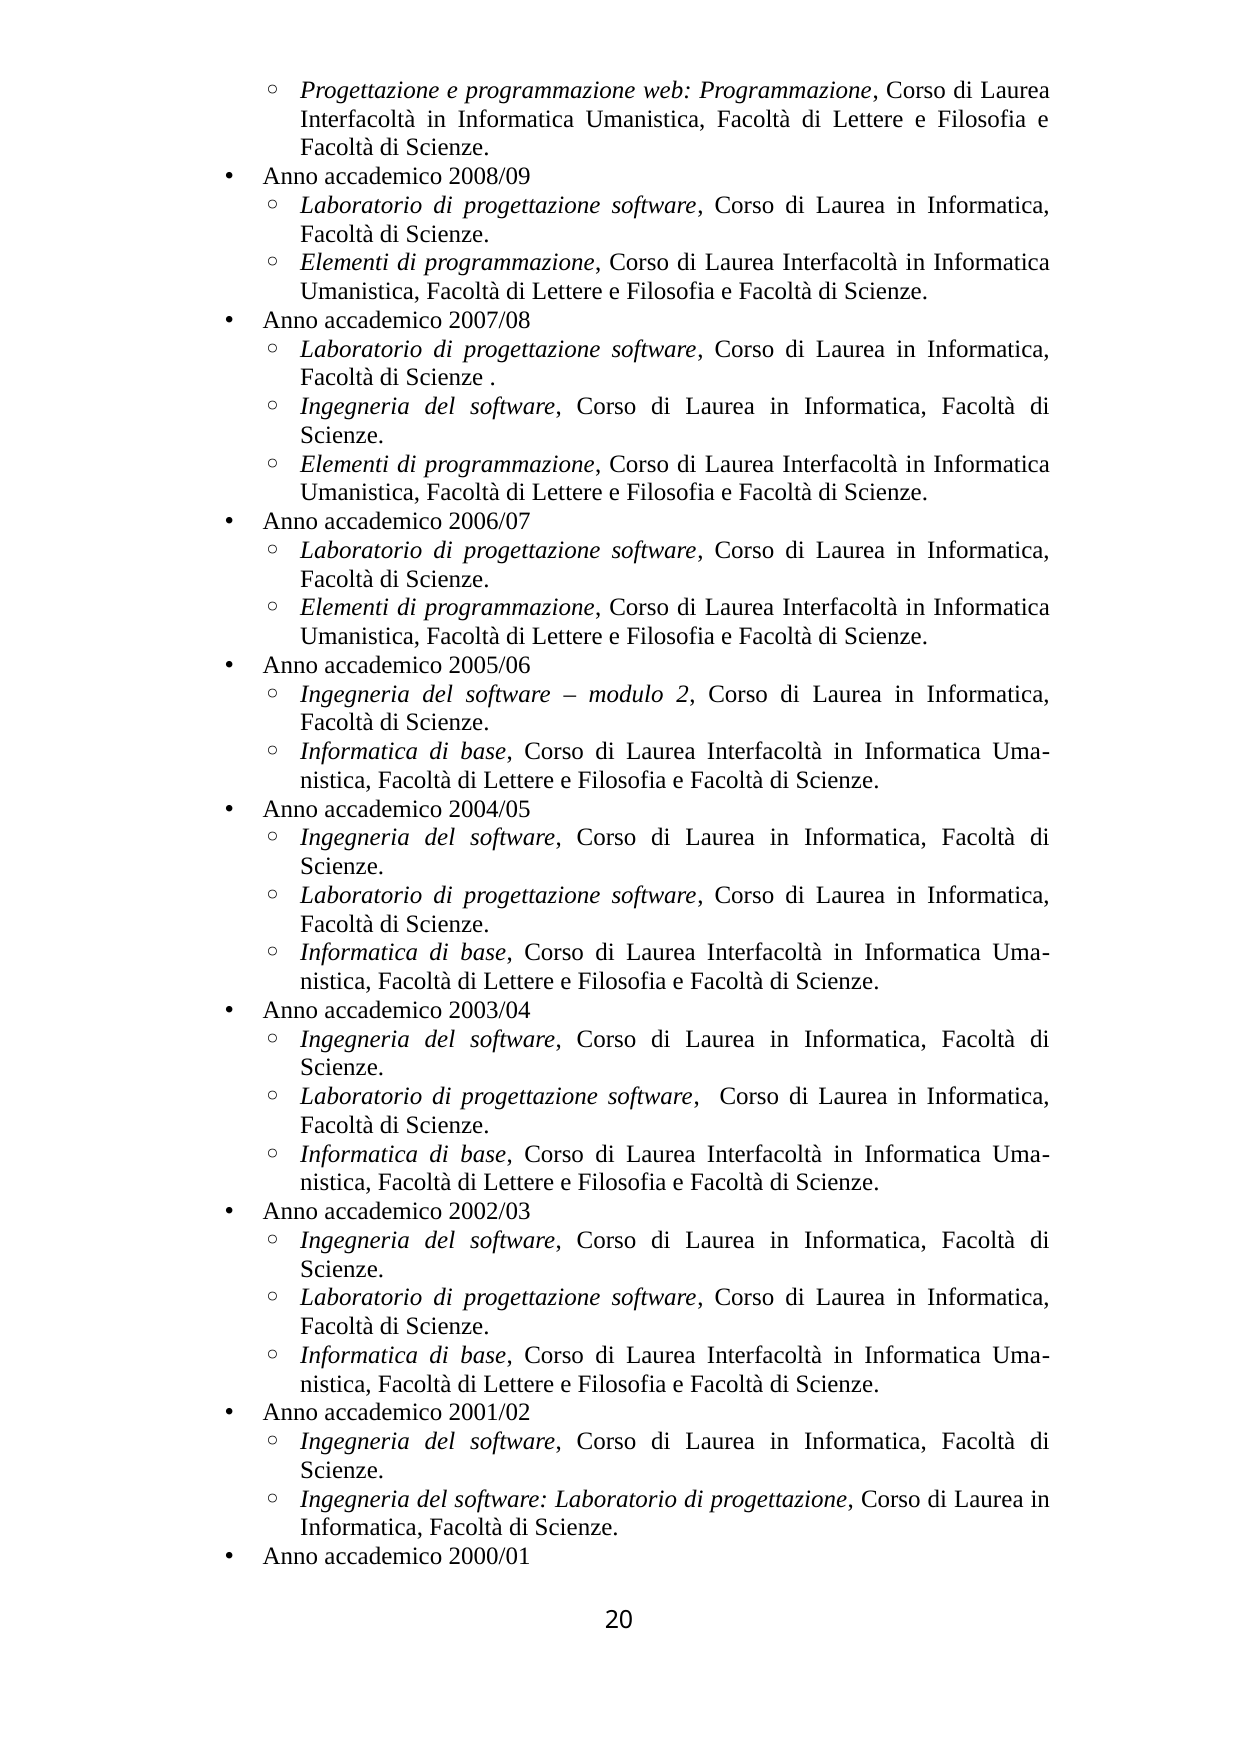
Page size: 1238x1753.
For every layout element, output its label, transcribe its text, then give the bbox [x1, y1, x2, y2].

list Anno accademico 2002/03 [225, 1196, 1050, 1225]
list Ingegneria del software – modulo 2, Corso di Laurea in Informatica, Facoltà di Scienze. [262, 679, 1050, 736]
list Ingegneria del software, Corso di Laurea in Informatica, Facoltà di Scienze. [262, 1225, 1050, 1282]
list Anno accademico 2005/06 [225, 650, 1050, 679]
list Laboratorio di progettazione software, Corso di Laurea in Informatica, Facoltà di Scienze. [262, 1081, 1050, 1139]
list Laboratorio di progettazione software, Corso di Laurea in Informatica, Facoltà di Scienze . [262, 334, 1050, 391]
list Laboratorio di progettazione software, Corso di Laurea in Informatica, Facoltà di Scienze. [262, 1282, 1050, 1340]
list Informatica di base, Corso di Laurea Interfacoltà in Informatica Uma­nistica, Facoltà di Lettere e Filosofia e Facoltà di Scienze. [262, 937, 1050, 995]
list Elementi di programmazione, Corso di Laurea Interfacoltà in Informatica Umanistica, Facoltà di Lettere e Filosofia e Facoltà di Scienze. [262, 247, 1050, 305]
list Informatica di base, Corso di Laurea Interfacoltà in Informatica Uma­nistica, Facoltà di Lettere e Filosofia e Facoltà di Scienze. [262, 1139, 1050, 1196]
list Anno accademico 2007/08 [225, 305, 1050, 334]
list Laboratorio di progettazione software, Corso di Laurea in Informatica, Facoltà di Scienze. [262, 880, 1050, 937]
list Ingegneria del software, Corso di Laurea in Informatica, Facoltà di Scienze. [262, 1426, 1050, 1484]
list Anno accademico 2004/05 [225, 794, 1050, 822]
list Ingegneria del software: Laboratorio di progettazione, Corso di Laurea in Informatica, Facoltà di Scienze. [262, 1484, 1050, 1541]
list Ingegneria del software, Corso di Laurea in Informatica, Facoltà di Scienze. [262, 822, 1050, 880]
list Anno accademico 2006/07 [225, 506, 1050, 535]
list Informatica di base, Corso di Laurea Interfacoltà in Informatica Uma­nistica, Facoltà di Lettere e Filosofia e Facoltà di Scienze. [262, 1340, 1050, 1397]
list Elementi di programmazione, Corso di Laurea Interfacoltà in Informatica Umanistica, Facoltà di Lettere e Filosofia e Facoltà di Scienze. [262, 449, 1050, 506]
list Laboratorio di progettazione software, Corso di Laurea in Informatica, Facoltà di Scienze. [262, 535, 1050, 592]
list Elementi di programmazione, Corso di Laurea Interfacoltà in Informatica Umanistica, Facoltà di Lettere e Filosofia e Facoltà di Scienze. [262, 592, 1050, 650]
list Ingegneria del software, Corso di Laurea in Informatica, Facoltà di Scienze. [262, 1024, 1050, 1081]
list Progettazione e programmazione web: Programmazione, Corso di Laurea Interfacoltà in Informatica Umanistica, Facoltà di Lettere e Filosofia e Facoltà di Scienze. [262, 75, 1050, 161]
list Anno accademico 2008/09 [225, 161, 1050, 190]
list Laboratorio di progettazione software, Corso di Laurea in Informatica, Facoltà di Scienze. [262, 190, 1050, 247]
list Ingegneria del software, Corso di Laurea in Informatica, Facoltà di Scienze. [262, 391, 1050, 449]
list Anno accademico 2001/02 [225, 1397, 1050, 1426]
list Anno accademico 2000/01 [225, 1541, 1050, 1570]
list Anno accademico 2003/04 [225, 995, 1050, 1024]
list Informatica di base, Corso di Laurea Interfacoltà in Informatica Uma­nistica, Facoltà di Lettere e Filosofia e Facoltà di Scienze. [262, 736, 1050, 794]
